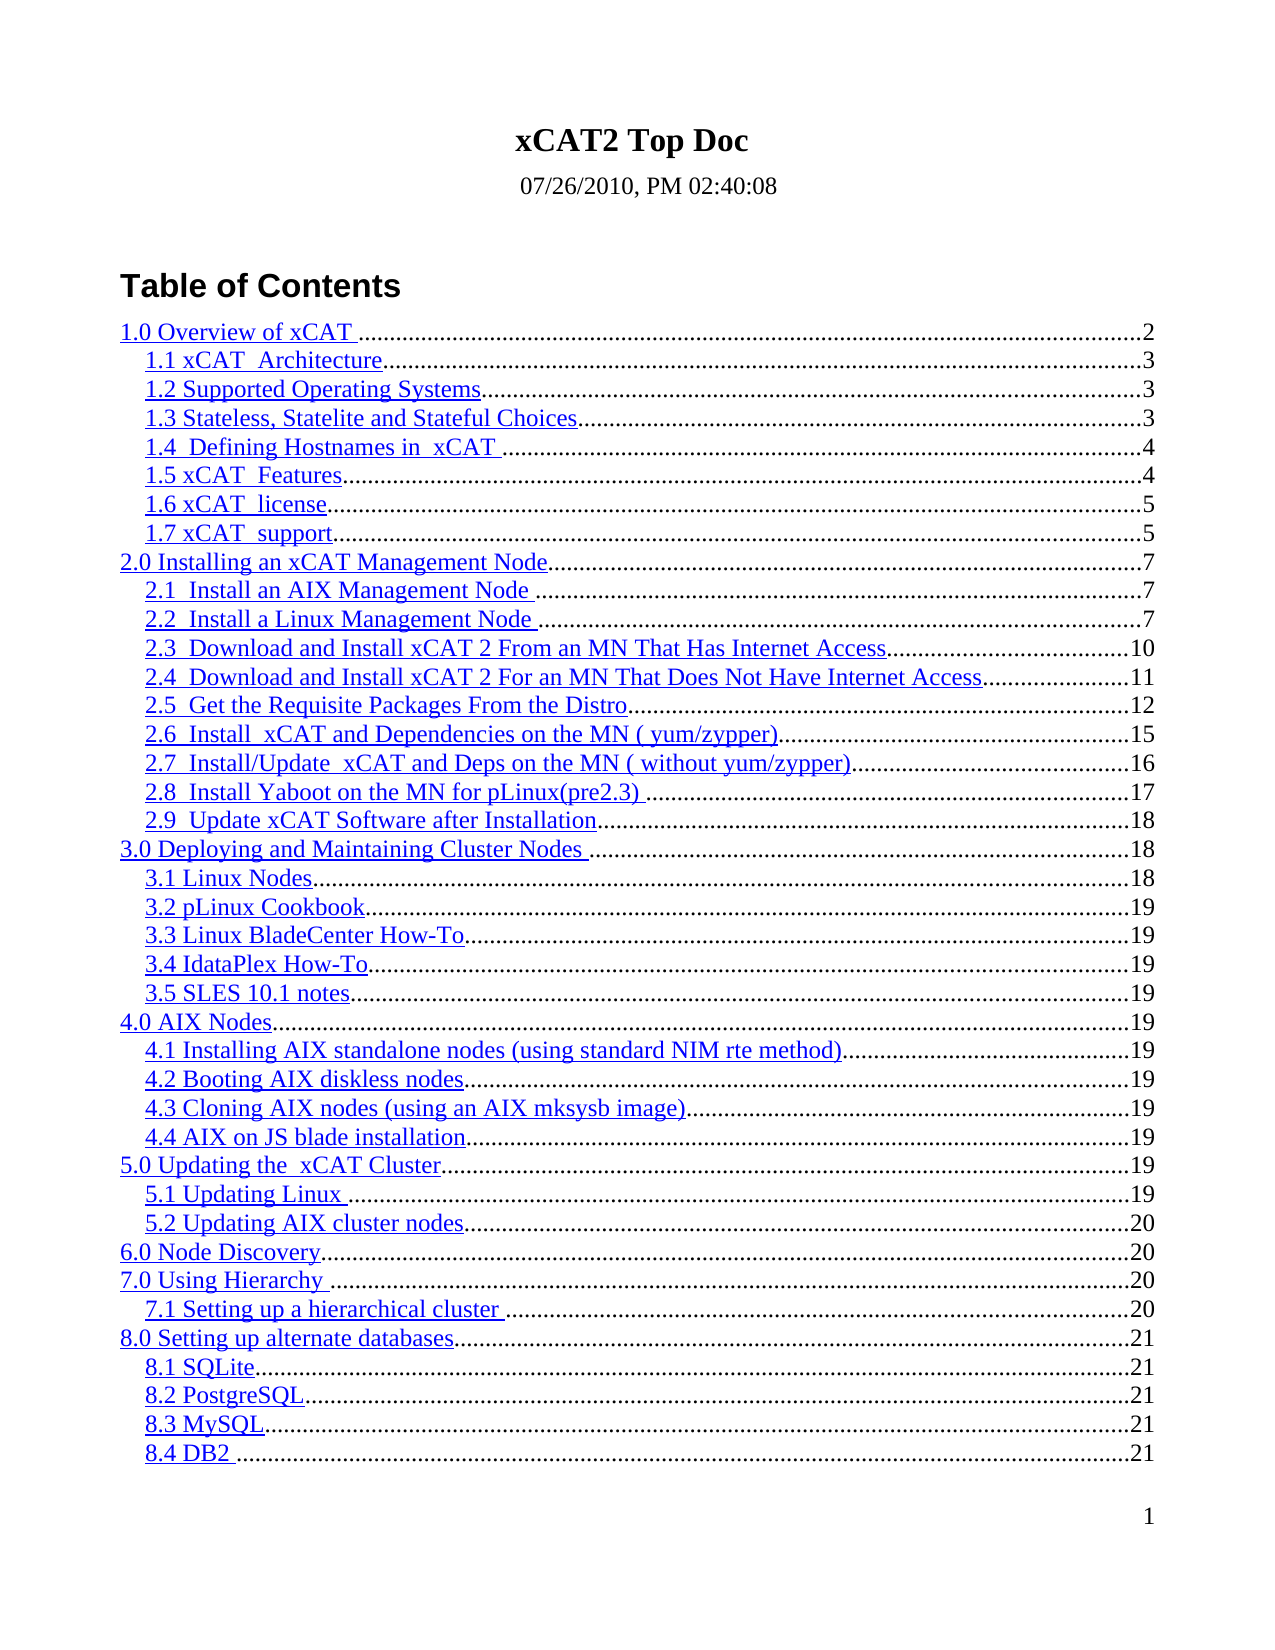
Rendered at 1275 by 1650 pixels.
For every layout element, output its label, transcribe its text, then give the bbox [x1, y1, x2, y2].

text 1.5 xCAT Features 4 [145, 461, 1155, 489]
text 2.1 Install an AIX Management Node 7 [145, 576, 1155, 604]
text 3.2 pLinux Cookbook 19 [145, 892, 1155, 921]
text 2.7 Install/Update xCAT and Deps on the MN ( without yum/zypper) 16 [145, 748, 1155, 777]
text 4.2 Booting AIX diskless nodes 19 [145, 1064, 1155, 1093]
text 4.1 Installing AIX standalone nodes (using standard NIM rte method) 19 [145, 1036, 1155, 1064]
text 2.4 Download and Install xCAT 2 For an MN That Does Not Have Internet Access 11 [145, 662, 1155, 691]
text 1.0 Overview of xCAT 2 [120, 317, 1155, 346]
text 8.0 Setting up alternate databases 21 [120, 1323, 1155, 1352]
text 6.0 Node Discovery 20 [120, 1237, 1155, 1266]
text 07/26/2010, PM 02:40:08 [120, 171, 1155, 199]
text 2.0 Installing an xCAT Management Node 7 [120, 547, 1155, 576]
text 2.9 Update xCAT Software after Installation 18 [145, 806, 1155, 834]
text 2.2 Install a Linux Management Node 7 [145, 604, 1155, 633]
text 2.5 Get the Requisite Packages From the Distro 12 [145, 691, 1155, 719]
text 4.3 Cloning AIX nodes (using an AIX mksysb image) 19 [145, 1093, 1155, 1122]
text 1.7 xCAT support 5 [145, 518, 1155, 547]
text 3.3 Linux BladeCenter How-To 19 [145, 921, 1155, 949]
subtitle Table of Contents [120, 266, 1155, 304]
text 3.1 Linux Nodes 18 [145, 863, 1155, 892]
text 2.3 Download and Install xCAT 2 From an MN That Has Internet Access 10 [145, 633, 1155, 662]
text 7.1 Setting up a hierarchical cluster 20 [145, 1294, 1155, 1323]
text 3.5 SLES 10.1 notes 19 [145, 978, 1155, 1007]
text 5.1 Updating Linux 19 [145, 1179, 1155, 1208]
text 8.4 DB2 21 [145, 1438, 1155, 1467]
text 1.4 Defining Hostnames in xCAT 4 [145, 432, 1155, 461]
text 1.2 Supported Operating Systems 3 [145, 374, 1155, 403]
text xCAT2 Top Doc [120, 120, 1155, 158]
text 1.1 xCAT Architecture 3 [145, 346, 1155, 374]
text 8.1 SQLite 21 [145, 1352, 1155, 1381]
text 5.0 Updating the xCAT Cluster 19 [120, 1151, 1155, 1179]
text 4.0 AIX Nodes 19 [120, 1007, 1155, 1036]
text 3.0 Deploying and Maintaining Cluster Nodes 18 [120, 834, 1155, 863]
text 1.3 Stateless, Statelite and Stateful Choices 3 [145, 403, 1155, 432]
text 4.4 AIX on JS blade installation 19 [145, 1122, 1155, 1151]
text 8.3 MySQL 21 [145, 1409, 1155, 1438]
text 8.2 PostgreSQL 21 [145, 1381, 1155, 1409]
text 3.4 IdataPlex How-To 19 [145, 949, 1155, 978]
text 1.6 xCAT license 5 [145, 489, 1155, 518]
text 2.8 Install Yaboot on the MN for pLinux(pre2.3) 17 [145, 777, 1155, 806]
text 5.2 Updating AIX cluster nodes 20 [145, 1208, 1155, 1237]
text 7.0 Using Hierarchy 20 [120, 1266, 1155, 1294]
text 2.6 Install xCAT and Dependencies on the MN ( yum/zypper) 15 [145, 719, 1155, 748]
